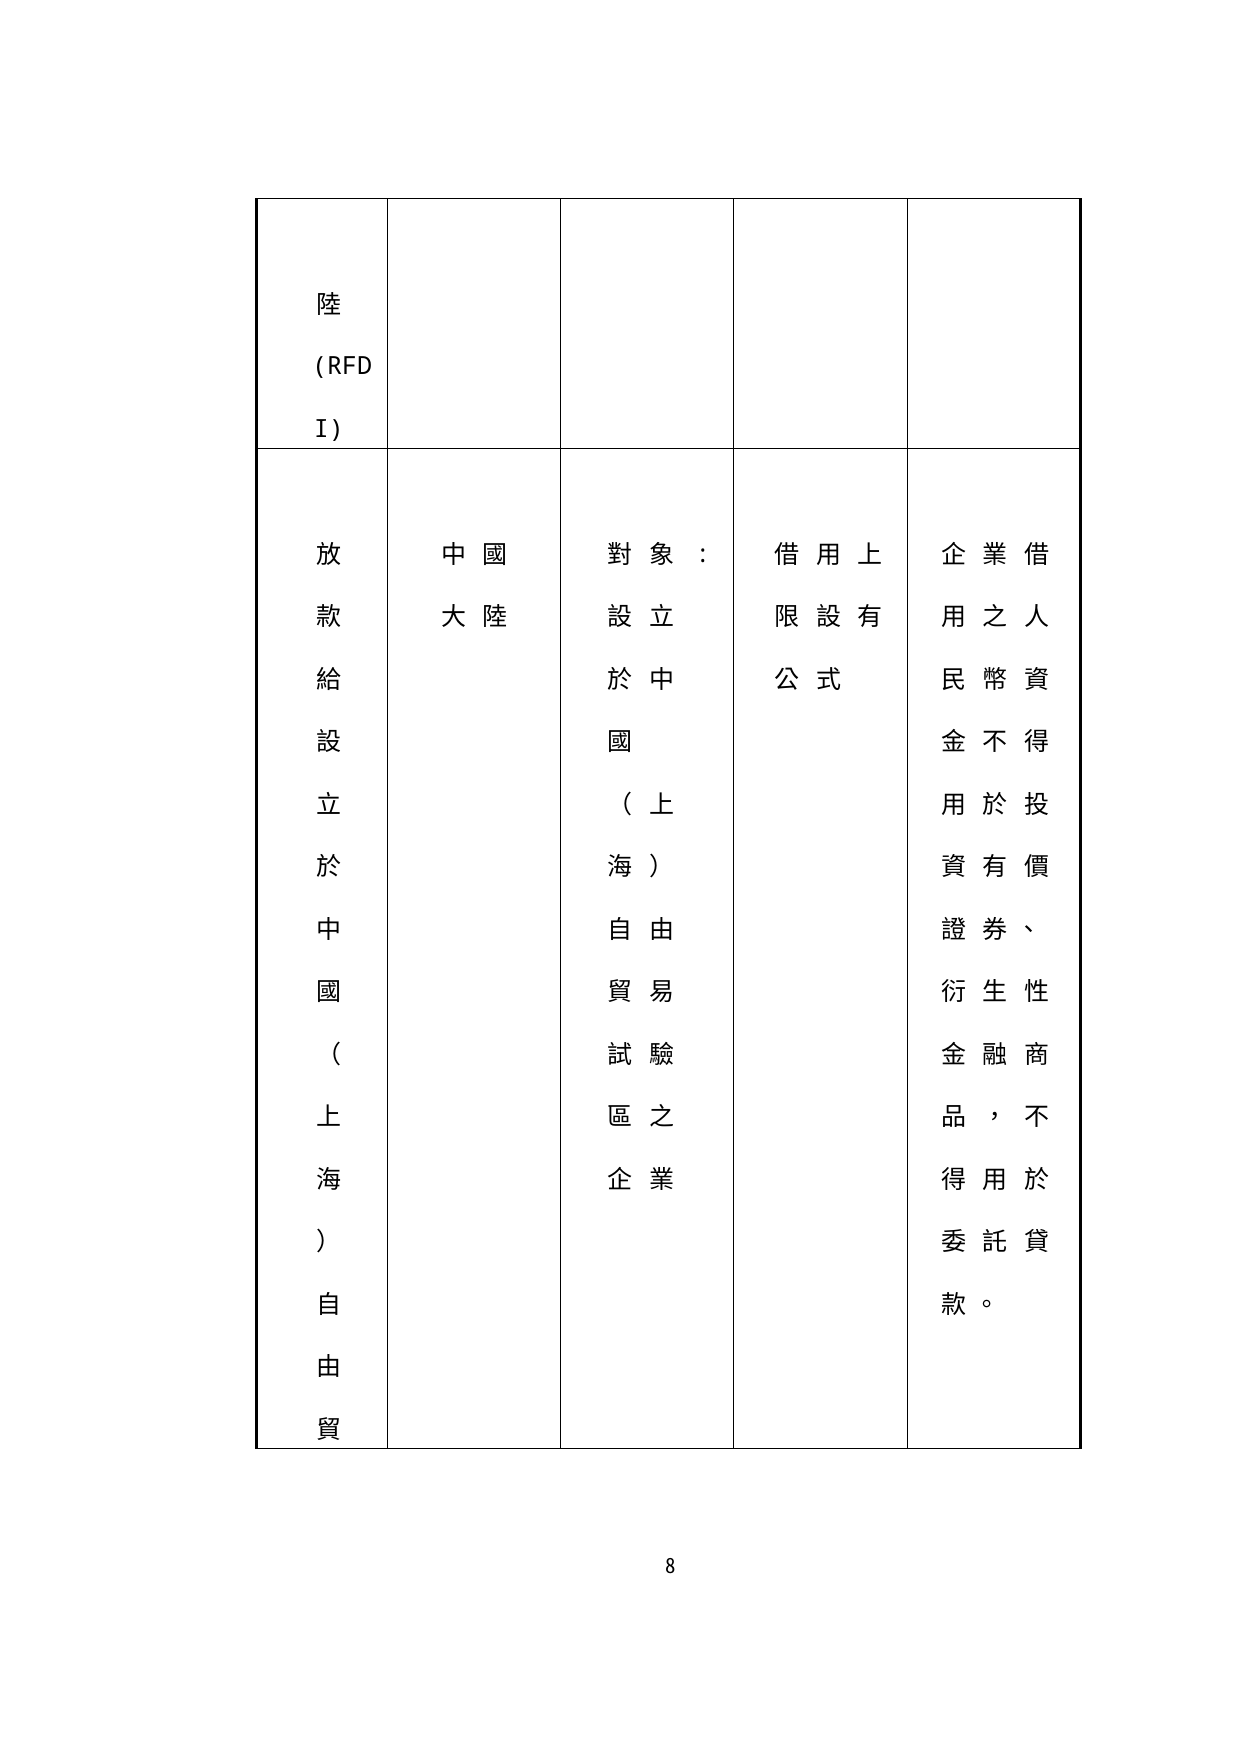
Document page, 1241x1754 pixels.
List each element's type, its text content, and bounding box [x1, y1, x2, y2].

table_cell [388, 199, 560, 448]
table_cell [561, 199, 733, 448]
table_cell 企業借用之人民幣資金不得用於投資有價證券、衍生性金融商品，不得用於委託貸款。 [908, 449, 1079, 1448]
table_cell 對象: 設立於中國（上海）自由貿易試驗區之企業 [561, 449, 733, 1448]
table_cell 借用上限設有公式 [734, 449, 907, 1448]
table_cell 中國大陸 [388, 449, 560, 1448]
table_cell [908, 199, 1079, 448]
table_cell 陸 (RFDI) [258, 199, 387, 448]
table_cell [734, 199, 907, 448]
table_cell 放款給設立於中國（上海）自由貿 [258, 449, 387, 1448]
